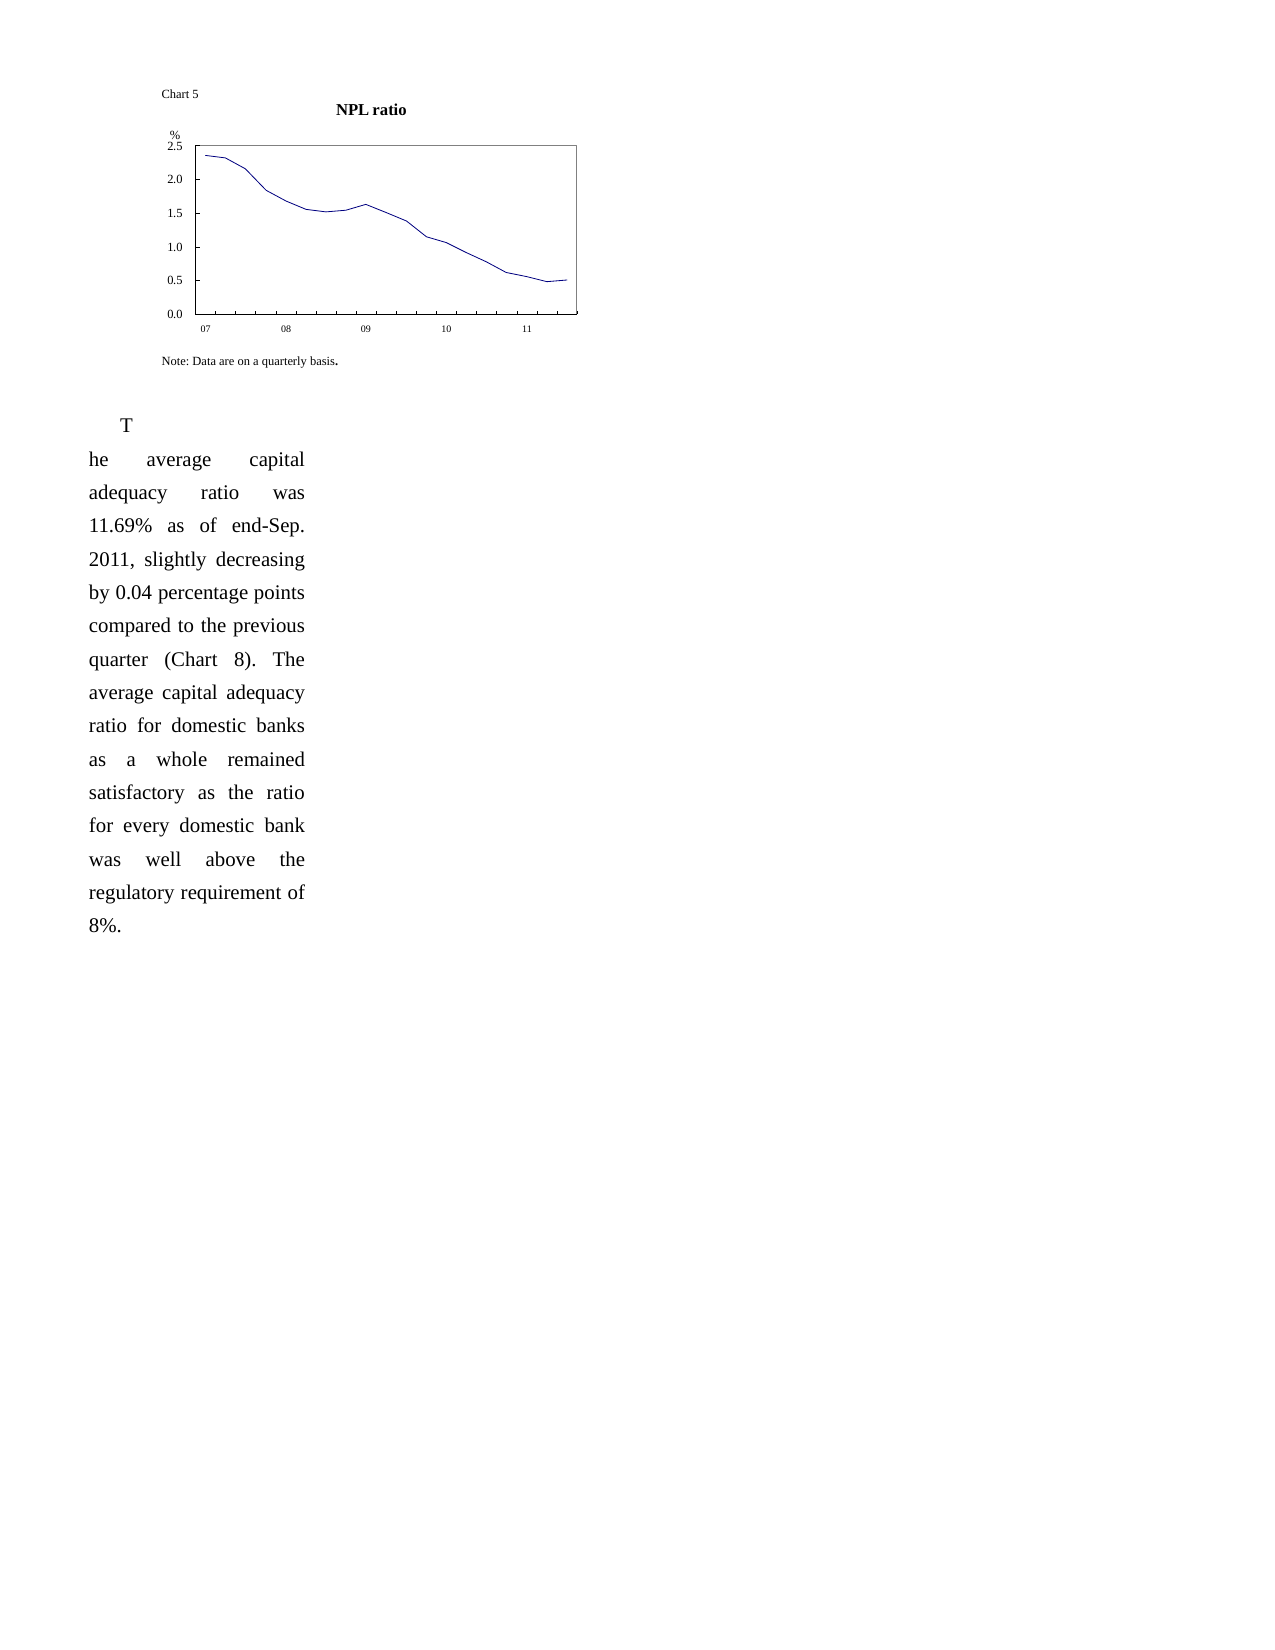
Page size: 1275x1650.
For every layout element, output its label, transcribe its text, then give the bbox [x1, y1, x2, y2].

text The average capital adequacy ratio was 11.69% as of end-Sep. 2011, slightly decreasing by 0.04 percentage points compared to the previous quarter (Chart 8). The average capital adequacy ratio for domestic banks as a whole remained satisfactory as the ratio for every domestic bank was well above the regulatory requirement of 8%. [89, 59, 305, 939]
text NPL ratio [161, 102, 581, 119]
text Note: Data are on a quarterly basis. [161, 344, 581, 368]
text Chart 5 [161, 85, 581, 102]
